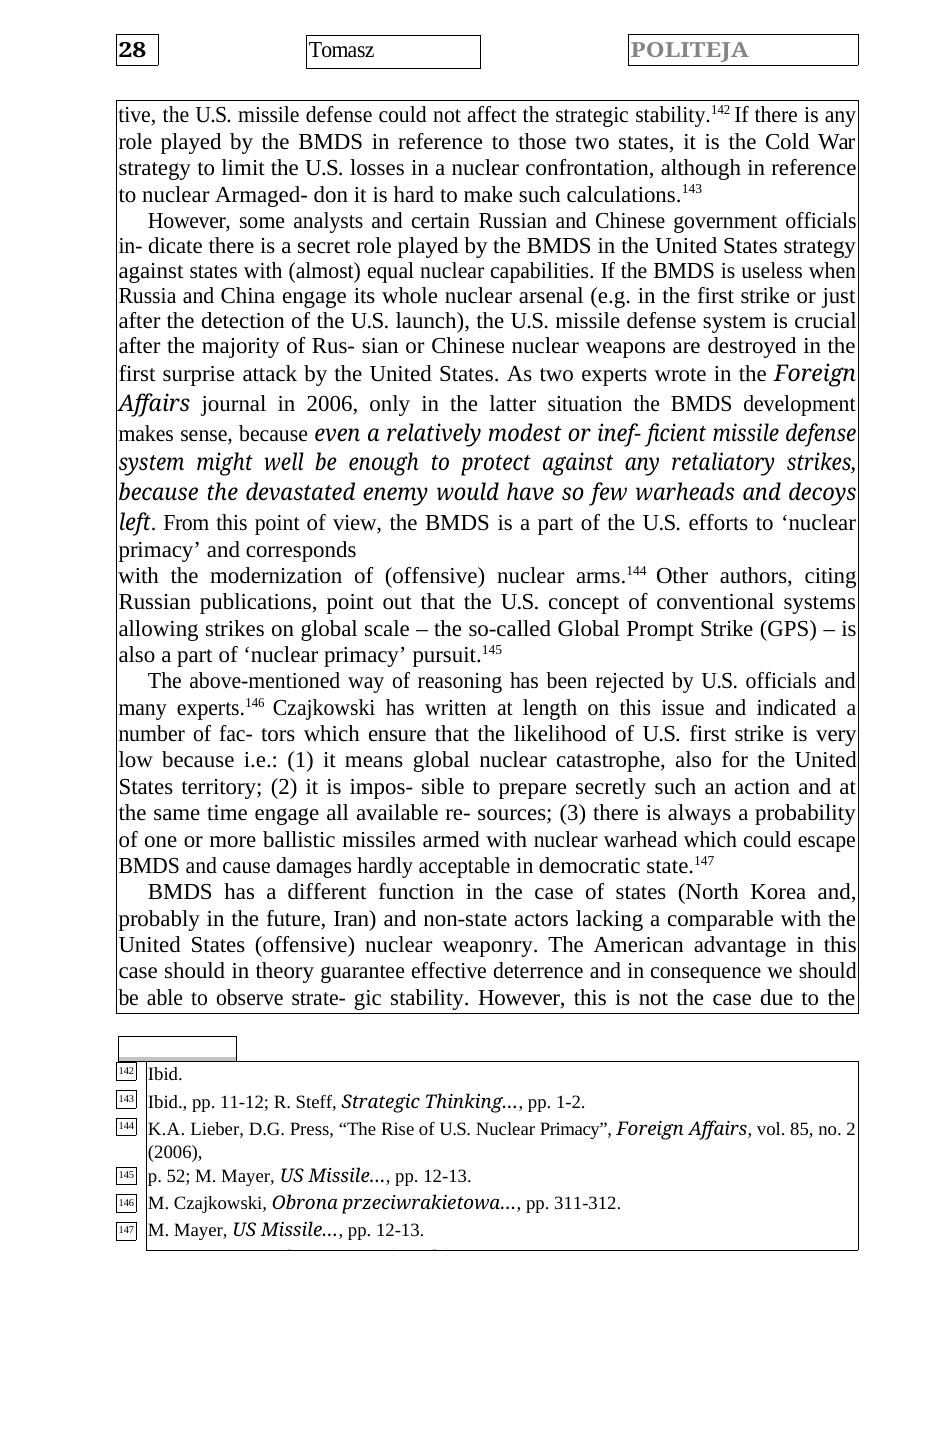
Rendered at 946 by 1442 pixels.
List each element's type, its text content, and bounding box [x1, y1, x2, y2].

text 147 [118, 1224, 136, 1236]
text The above-mentioned way of reasoning has been rejected by U.S. officials and many experts.146 Czajkowski has written at length on this issue and indicated a number of fac- tors which ensure that the likelihood of U.S. first strike is very low because i.e.: (1) it means global nuclear catastrophe, also for the United States territory; (2) it is impos- sible to prepare secretly such an action and at the same time engage all available re- sources; (3) there is always a probability of one or more ballistic missiles armed with nuclear warhead which could escape BMDS and cause damages hardly acceptable in democratic state.147 [118, 667, 857, 878]
text Ibid. [148, 1063, 858, 1085]
text tive, the U.S. missile defense could not affect the strategic stability.142 If there is any role played by the BMDS in reference to those two states, it is the Cold War strategy to limit the U.S. losses in a nuclear confrontation, although in reference to nuclear Armaged- don it is hard to make such calculations.143 [118, 102, 856, 207]
text 143 [118, 1092, 136, 1104]
text POLITEJA 5(50)/2017 [630, 35, 858, 65]
text M. Mayer, US Missile…, pp. 12-13. [148, 1217, 858, 1242]
text Tomasz Pugacewicz [308, 37, 480, 68]
text BMDS has a different function in the case of states (North Korea and, probably in the future, Iran) and non-state actors lacking a comparable with the United States (offensive) nuclear weaponry. The American advantage in this case should in theory guarantee effective deterrence and in consequence we should be able to observe strate- gic stability. However, this is not the case due to the assumption on that kind of actors’ irrationality – e.g. a nondemocratic government could treat the regime overthrow as more dangerous than nuclear confrontation, and the non-state actors are without ter- [118, 878, 857, 1013]
text 146 [118, 1197, 136, 1209]
text p. 52; M. Mayer, US Missile…, pp. 12-13. [148, 1163, 858, 1187]
text M. Czajkowski, Obrona przeciwrakietowa…, pp. 311-312. [148, 1189, 858, 1214]
text M. Czajkowski, Obrona przeciwrakietowa…, pp. 312-322. [148, 1244, 858, 1250]
text 144 [118, 1120, 136, 1132]
text with the modernization of (offensive) nuclear arms.144 Other authors, citing Russian publications, point out that the U.S. concept of conventional systems allowing strikes on global scale – the so-called Global Prompt Strike (GPS) – is also a part of ‘nuclear primacy’ pursuit.145 [118, 562, 857, 667]
text However, some analysts and certain Russian and Chinese government officials in- dicate there is a secret role played by the BMDS in the United States strategy against states with (almost) equal nuclear capabilities. If the BMDS is useless when Russia and China engage its whole nuclear arsenal (e.g. in the first strike or just after the detection of the U.S. launch), the U.S. missile defense system is crucial after the majority of Rus- sian or Chinese nuclear weapons are destroyed in the first surprise attack by the United States. As two experts wrote in the Foreign Affairs journal in 2006, only in the latter situation the BMDS development makes sense, because even a relatively modest or inef- ficient missile defense system might well be enough to protect against any retaliatory strikes, because the devastated enemy would have so few warheads and decoys left. From this point of view, the BMDS is a part of the U.S. efforts to ‘nuclear primacy’ and corresponds [118, 208, 857, 562]
text 142 [118, 1065, 136, 1077]
text 284 [118, 35, 158, 65]
text K.A. Lieber, D.G. Press, “The Rise of U.S. Nuclear Primacy”, Foreign Affairs, vol. 85, no. 2 (2006), [148, 1116, 858, 1163]
text 145 [118, 1169, 136, 1181]
text Ibid., pp. 11-12; R. Steff, Strategic Thinking…, pp. 1-2. [148, 1089, 858, 1114]
